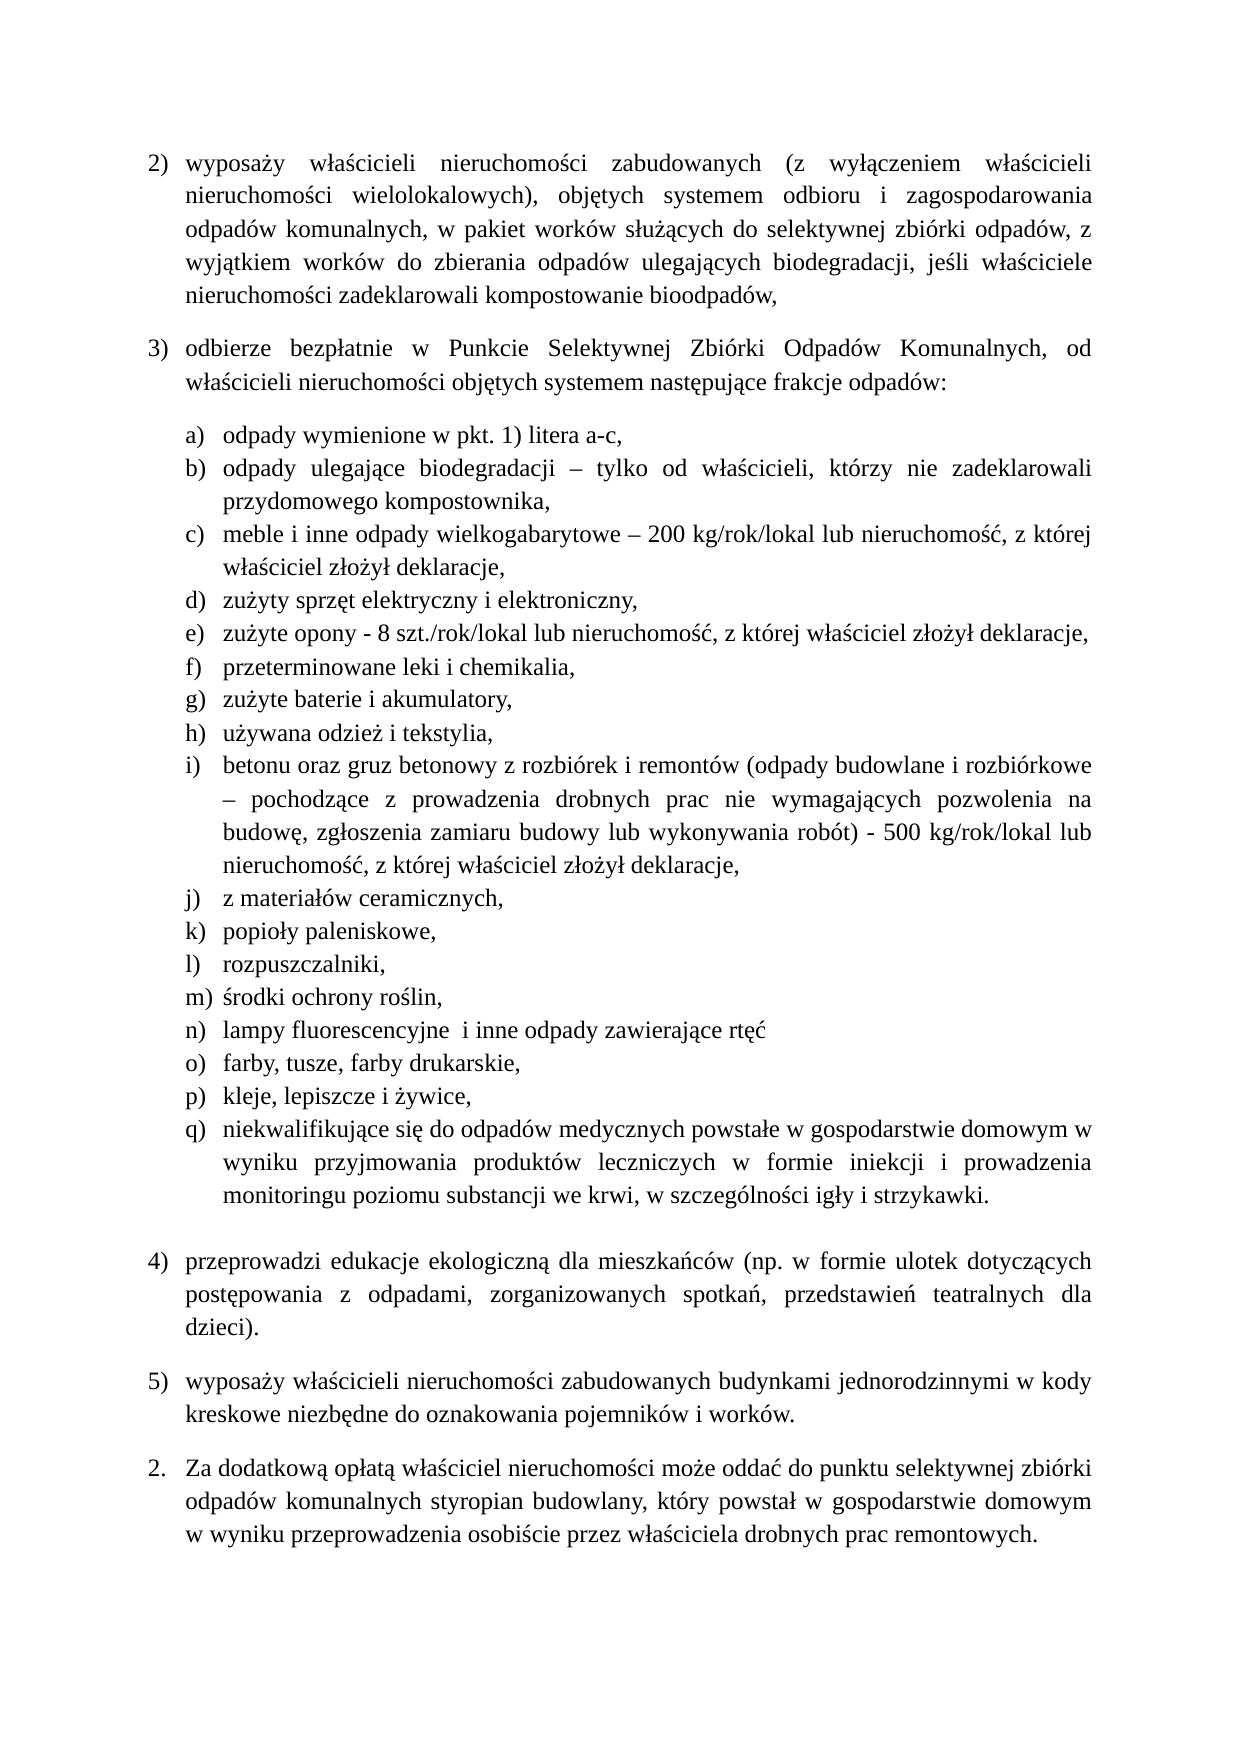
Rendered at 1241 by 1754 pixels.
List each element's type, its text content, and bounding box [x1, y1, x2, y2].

list zużyte opony - 8 szt./rok/lokal lub nieruchomość, z której właściciel złożył deklaracje, [185, 618, 1093, 647]
list niekwalifikujące się do odpadów medycznych powstałe w gospodarstwie domowym w wyniku przyjmowania produktów leczniczych w formie iniekcji i prowadzenia monitoringu poziomu substancji we krwi, w szczególności igły i strzykawki. [185, 1114, 1093, 1209]
list Za dodatkową opłatą właściciel nieruchomości może oddać do punktu selektywnej zbiórki odpadów komunalnych styropian budowlany, który powstał w gospodarstwie domowym w wyniku przeprowadzenia osobiście przez właściciela drobnych prac remontowych. [148, 1453, 1093, 1547]
list odbierze bezpłatnie w Punkcie Selektywnej Zbiórki Odpadów Komunalnych, od właścicieli nieruchomości objętych systemem następujące frakcje odpadów: [148, 333, 1093, 395]
list popioły paleniskowe, [185, 916, 1093, 944]
list odpady ulegające biodegradacji – tylko od właścicieli, którzy nie zadeklarowali przydomowego kompostownika, [185, 453, 1093, 515]
list kleje, lepiszcze i żywice, [185, 1081, 1093, 1109]
list środki ochrony roślin, [185, 982, 1093, 1011]
list rozpuszczalniki, [185, 949, 1093, 977]
list zużyte baterie i akumulatory, [185, 684, 1093, 713]
list farby, tusze, farby drukarskie, [185, 1048, 1093, 1077]
list lampy fluorescencyjne i inne odpady zawierające rtęć [185, 1015, 1093, 1043]
list przeprowadzi edukacje ekologiczną dla mieszkańców (np. w formie ulotek dotyczących postępowania z odpadami, zorganizowanych spotkań, przedstawień teatralnych dla dzieci). [148, 1246, 1093, 1341]
list betonu oraz gruz betonowy z rozbiórek i remontów (odpady budowlane i rozbiórkowe – pochodzące z prowadzenia drobnych prac nie wymagających pozwolenia na budowę, zgłoszenia zamiaru budowy lub wykonywania robót) - 500 kg/rok/lokal lub nieruchomość, z której właściciel złożył deklaracje, [185, 751, 1093, 878]
list odpady wymienione w pkt. 1) litera a-c, [185, 420, 1093, 449]
list przeterminowane leki i chemikalia, [185, 652, 1093, 680]
list używana odzież i tekstylia, [185, 718, 1093, 746]
list wyposaży właścicieli nieruchomości zabudowanych (z wyłączeniem właścicieli nieruchomości wielolokalowych), objętych systemem odbioru i zagospodarowania odpadów komunalnych, w pakiet worków służących do selektywnej zbiórki odpadów, z wyjątkiem worków do zbierania odpadów ulegających biodegradacji, jeśli właściciele nieruchomości zadeklarowali kompostowanie bioodpadów, [148, 148, 1093, 308]
list zużyty sprzęt elektryczny i elektroniczny, [185, 586, 1093, 614]
list wyposaży właścicieli nieruchomości zabudowanych budynkami jednorodzinnymi w kody kreskowe niezbędne do oznakowania pojemników i worków. [148, 1366, 1093, 1428]
list meble i inne odpady wielkogabarytowe – 200 kg/rok/lokal lub nieruchomość, z której właściciel złożył deklaracje, [185, 519, 1093, 581]
list z materiałów ceramicznych, [185, 883, 1093, 911]
